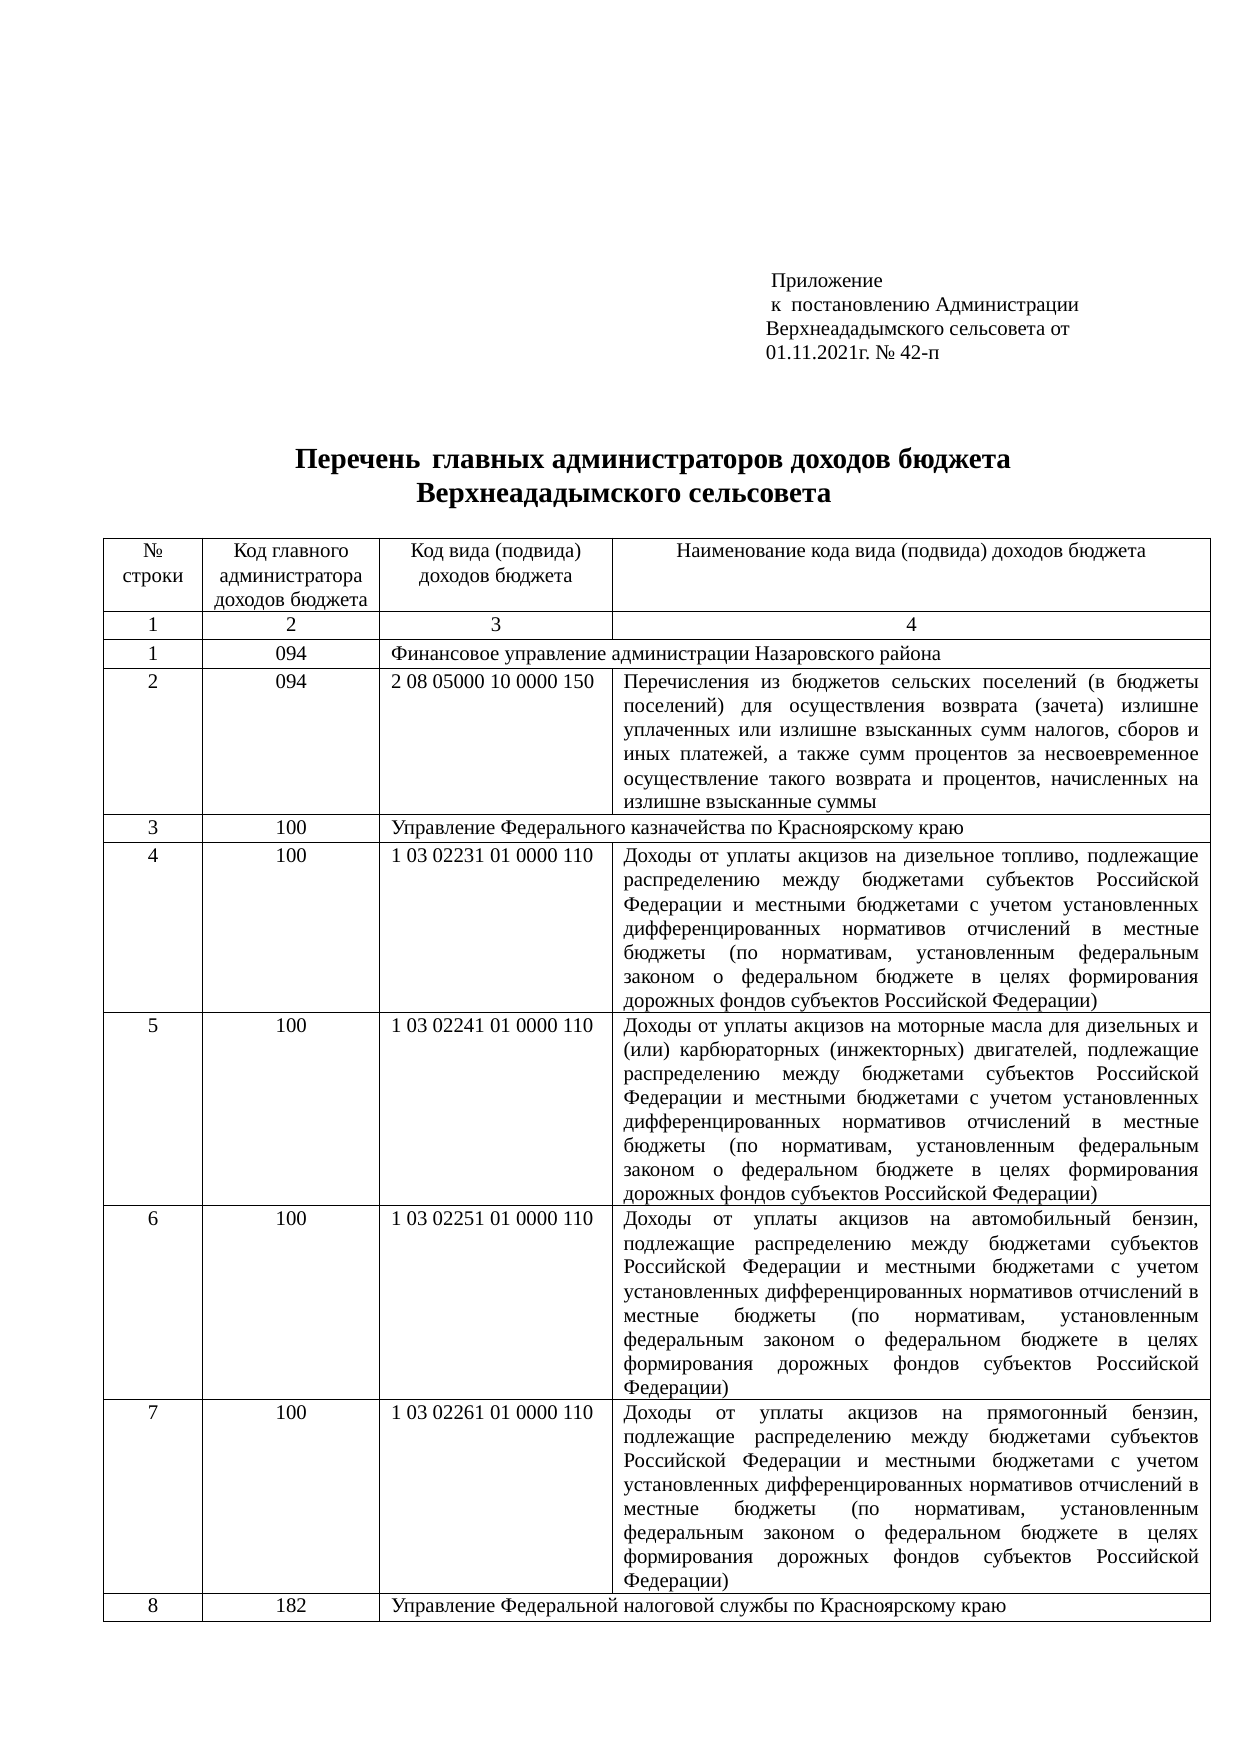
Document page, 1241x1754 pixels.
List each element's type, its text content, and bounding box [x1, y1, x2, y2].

table_cell 1 03 02241 01 0000 110 [380, 1013, 612, 1205]
table_cell 2 [203, 612, 379, 639]
table_cell Финансовое управление администрации Назаровского района [380, 640, 1210, 668]
table_cell 100 [203, 843, 379, 1012]
table_cell 2 [104, 669, 202, 813]
table_cell Перечисления из бюджетов сельских поселений (в бюджеты поселений) для осуществления возврата (зачета) излишне уплаченных или излишне взысканных сумм налогов, сборов и иных платежей, а также сумм процентов за несвоевременное осуществление такого возврата и процентов, начисленных на излишне взысканные суммы [613, 669, 1210, 813]
table_header Код вида (подвида) доходов бюджета [380, 539, 612, 611]
text Верхнеададымского сельсовета [118, 475, 1122, 509]
table_cell Доходы от уплаты акцизов на автомобильный бензин, подлежащие распределению между бюджетами субъектов Российской Федерации и местными бюджетами с учетом установленных дифференцированных нормативов отчислений в местные бюджеты (по нормативам, установленным федеральным законом о федеральном бюджете в целях формирования дорожных фондов субъектов Российской Федерации) [613, 1206, 1210, 1399]
table_cell 1 [104, 640, 202, 668]
table_header Код главного администратора доходов бюджета [203, 539, 379, 611]
table_cell Доходы от уплаты акцизов на моторные масла для дизельных и (или) карбюраторных (инжекторных) двигателей, подлежащие распределению между бюджетами субъектов Российской Федерации и местными бюджетами с учетом установленных дифференцированных нормативов отчислений в местные бюджеты (по нормативам, установленным федеральным законом о федеральном бюджете в целях формирования дорожных фондов субъектов Российской Федерации) [613, 1013, 1210, 1205]
table_cell 5 [104, 1013, 202, 1205]
table_cell 3 [380, 612, 612, 639]
table_cell 094 [203, 640, 379, 668]
table_cell 7 [104, 1400, 202, 1592]
table_cell 182 [203, 1594, 379, 1621]
text Перечень главных администраторов доходов бюджета [118, 442, 1122, 475]
table_cell 1 [104, 612, 202, 639]
table_cell 1 03 02261 01 0000 110 [380, 1400, 612, 1592]
table_header № строки [104, 539, 202, 611]
table_header [124, 262, 760, 398]
table_cell 100 [203, 1206, 379, 1399]
table_cell 3 [104, 815, 202, 842]
table_cell 4 [104, 843, 202, 1012]
table_header Наименование кода вида (подвида) доходов бюджета [613, 539, 1210, 611]
table_cell 8 [104, 1594, 202, 1621]
table_cell 2 08 05000 10 0000 150 [380, 669, 612, 813]
table_header Приложение к постановлению Администрации Верхнеададымского сельсовета от 01.11.2021г. № 42-п [760, 262, 1128, 398]
table_cell 100 [203, 815, 379, 842]
table_cell 094 [203, 669, 379, 813]
table_cell 1 03 02251 01 0000 110 [380, 1206, 612, 1399]
table_cell 4 [613, 612, 1210, 639]
table_cell Доходы от уплаты акцизов на прямогонный бензин, подлежащие распределению между бюджетами субъектов Российской Федерации и местными бюджетами с учетом установленных дифференцированных нормативов отчислений в местные бюджеты (по нормативам, установленным федеральным законом о федеральном бюджете в целях формирования дорожных фондов субъектов Российской Федерации) [613, 1400, 1210, 1592]
table_cell Управление Федеральной налоговой службы по Красноярскому краю [380, 1594, 1210, 1621]
table_cell Управление Федерального казначейства по Красноярскому краю [380, 815, 1210, 842]
table_cell Доходы от уплаты акцизов на дизельное топливо, подлежащие распределению между бюджетами субъектов Российской Федерации и местными бюджетами с учетом установленных дифференцированных нормативов отчислений в местные бюджеты (по нормативам, установленным федеральным законом о федеральном бюджете в целях формирования дорожных фондов субъектов Российской Федерации) [613, 843, 1210, 1012]
table_cell 100 [203, 1400, 379, 1592]
table_cell 1 03 02231 01 0000 110 [380, 843, 612, 1012]
table_cell 100 [203, 1013, 379, 1205]
table_cell 6 [104, 1206, 202, 1399]
